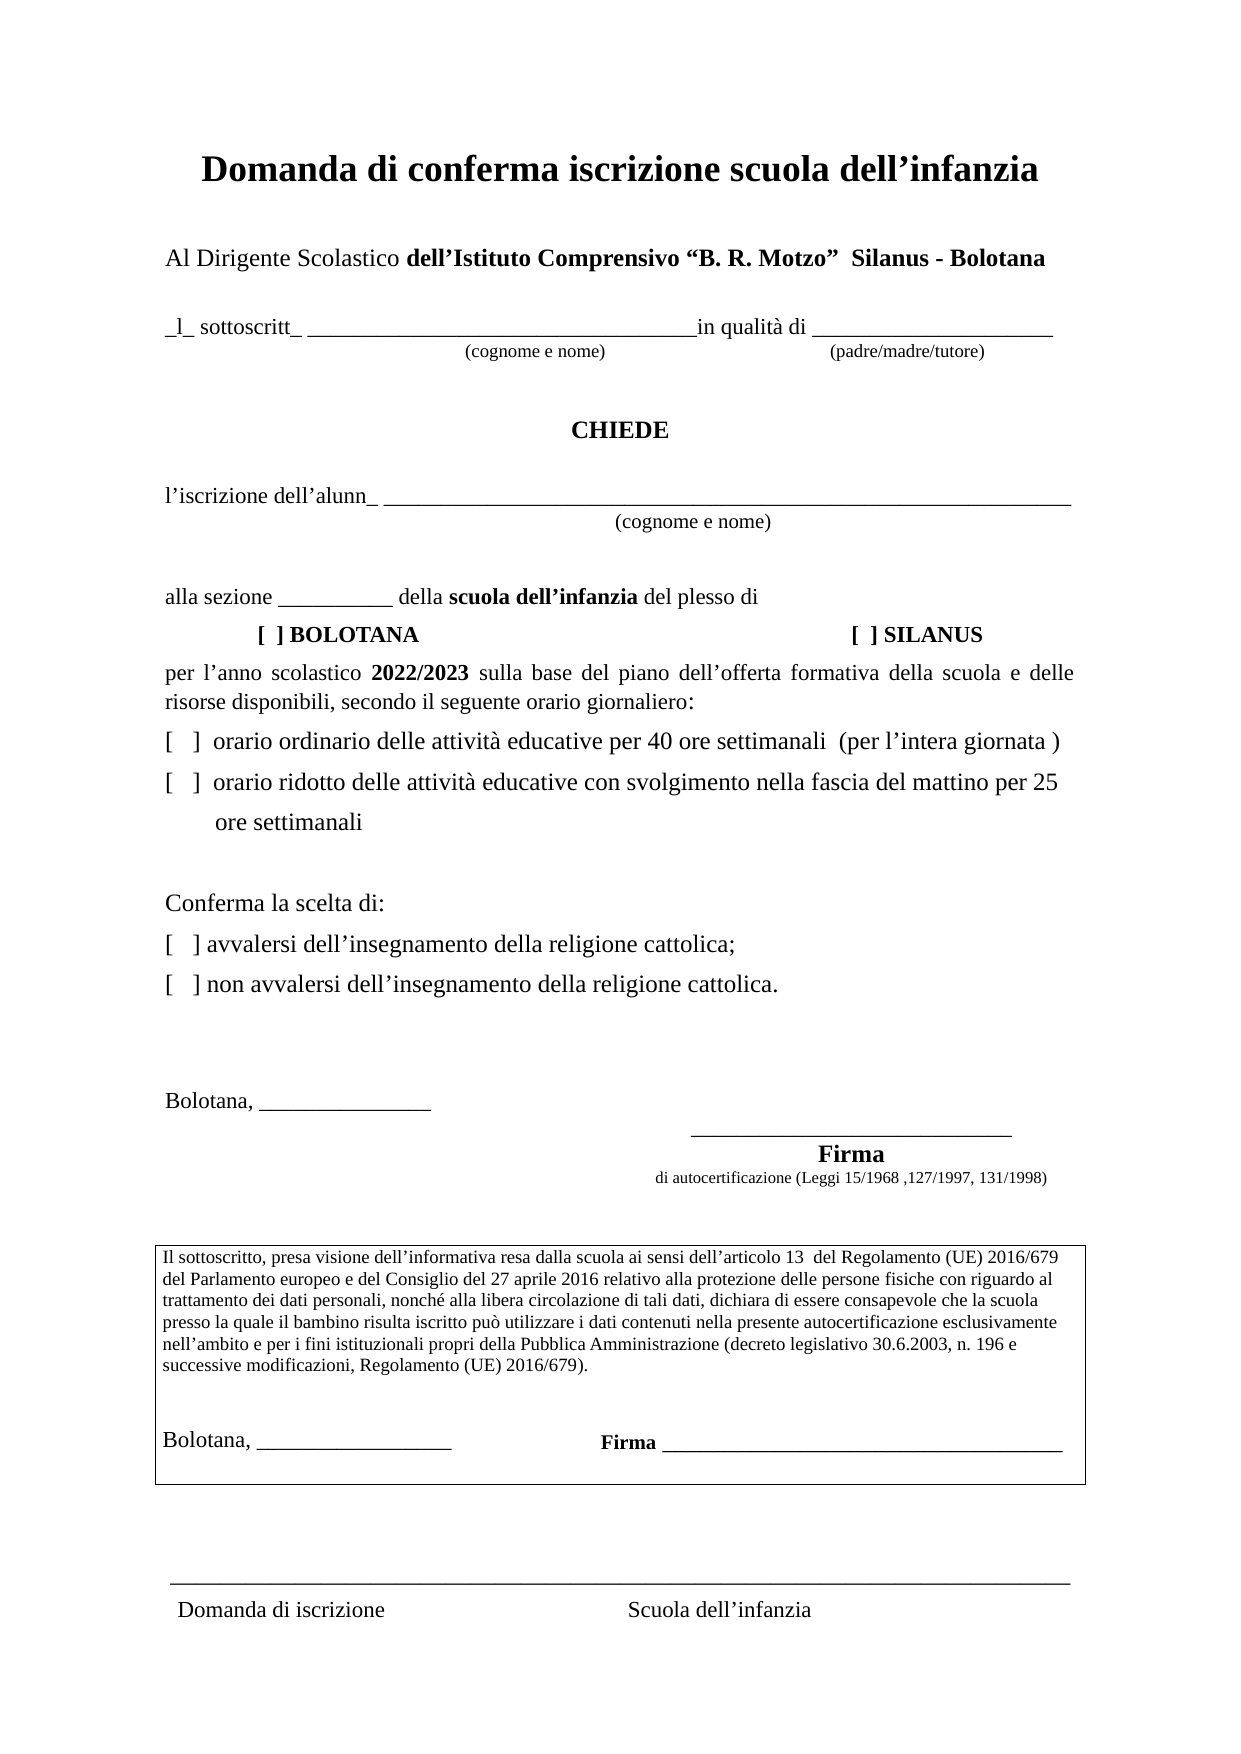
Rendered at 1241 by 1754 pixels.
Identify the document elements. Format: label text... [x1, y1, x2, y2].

text l’iscrizione dell’alunn_ ____________________________________________________________ [165, 482, 1075, 509]
text alla sezione __________ della scuola dell’infanzia del plesso di [165, 583, 1075, 609]
text [ ] orario ridotto delle attività educative con svolgimento nella fascia del mattino per 25 [165, 767, 1075, 796]
table_header Bolotana, _______________ [158, 1087, 620, 1113]
text Conferma la scelta di: [165, 888, 1075, 917]
text per l’anno scolastico 2022/2023 sulla base del piano dell’offerta formativa della scuola e delle risorse disponibili, secondo il seguente orario giornaliero: [165, 659, 1075, 714]
text CHIEDE [165, 415, 1075, 443]
table_cell Bolotana, _________________ [156, 1426, 593, 1483]
table_cell di autocertificazione (Leggi 15/1968 ,127/1997, 131/1998) [620, 1168, 1082, 1197]
table_cell Firma [620, 1140, 1082, 1168]
table_header [620, 1087, 1082, 1113]
text [ ] BOLOTANA [ ] SILANUS [165, 621, 1075, 648]
table_cell ____________________________ [620, 1113, 1082, 1139]
text [ ] avvalersi dell’insegnamento della religione cattolica; [165, 929, 1075, 958]
text _l_ sottoscritt_ __________________________________in qualità di _____________________ [165, 313, 1075, 339]
text [ ] non avvalersi dell’insegnamento della religione cattolica. [165, 969, 1075, 998]
table_cell [158, 1168, 620, 1197]
table_cell [158, 1140, 620, 1168]
text (cognome e nome) [615, 509, 1075, 533]
subtitle Domanda di conferma iscrizione scuola dell’infanzia [165, 146, 1075, 189]
table_cell [158, 1113, 620, 1139]
text [ ] orario ordinario delle attività educative per 40 ore settimanali (per l’intera giornata ) [165, 726, 1075, 755]
text (cognome e nome) (padre/madre/tutore) [390, 339, 1075, 361]
text ore settimanali [165, 807, 1075, 836]
table_header Il sottoscritto, presa visione dell’informativa resa dalla scuola ai sensi dell’articolo 13 del Regolamento (UE) 2016/679 del Parlamento europeo e del Consiglio del 27 aprile 2016 relativo alla protezione delle persone fisiche con riguardo al trattamento dei dati personali, nonché alla libera circolazione di tali dati, dichiara di essere consapevole che la scuola presso la quale il bambino risulta iscritto può utilizzare i dati contenuti nella presente autocertificazione esclusivamente nell’ambito e per i fini istituzionali propri della Pubblica Amministrazione (decreto legislativo 30.6.2003, n. 196 e successive modificazioni, Regolamento (UE) 2016/679). [156, 1246, 1085, 1426]
table_cell Firma ________________________________ [593, 1426, 1085, 1483]
text Al Dirigente Scolastico dell’Istituto Comprensivo “B. R. Motzo” Silanus - Bolotana [165, 243, 1075, 272]
